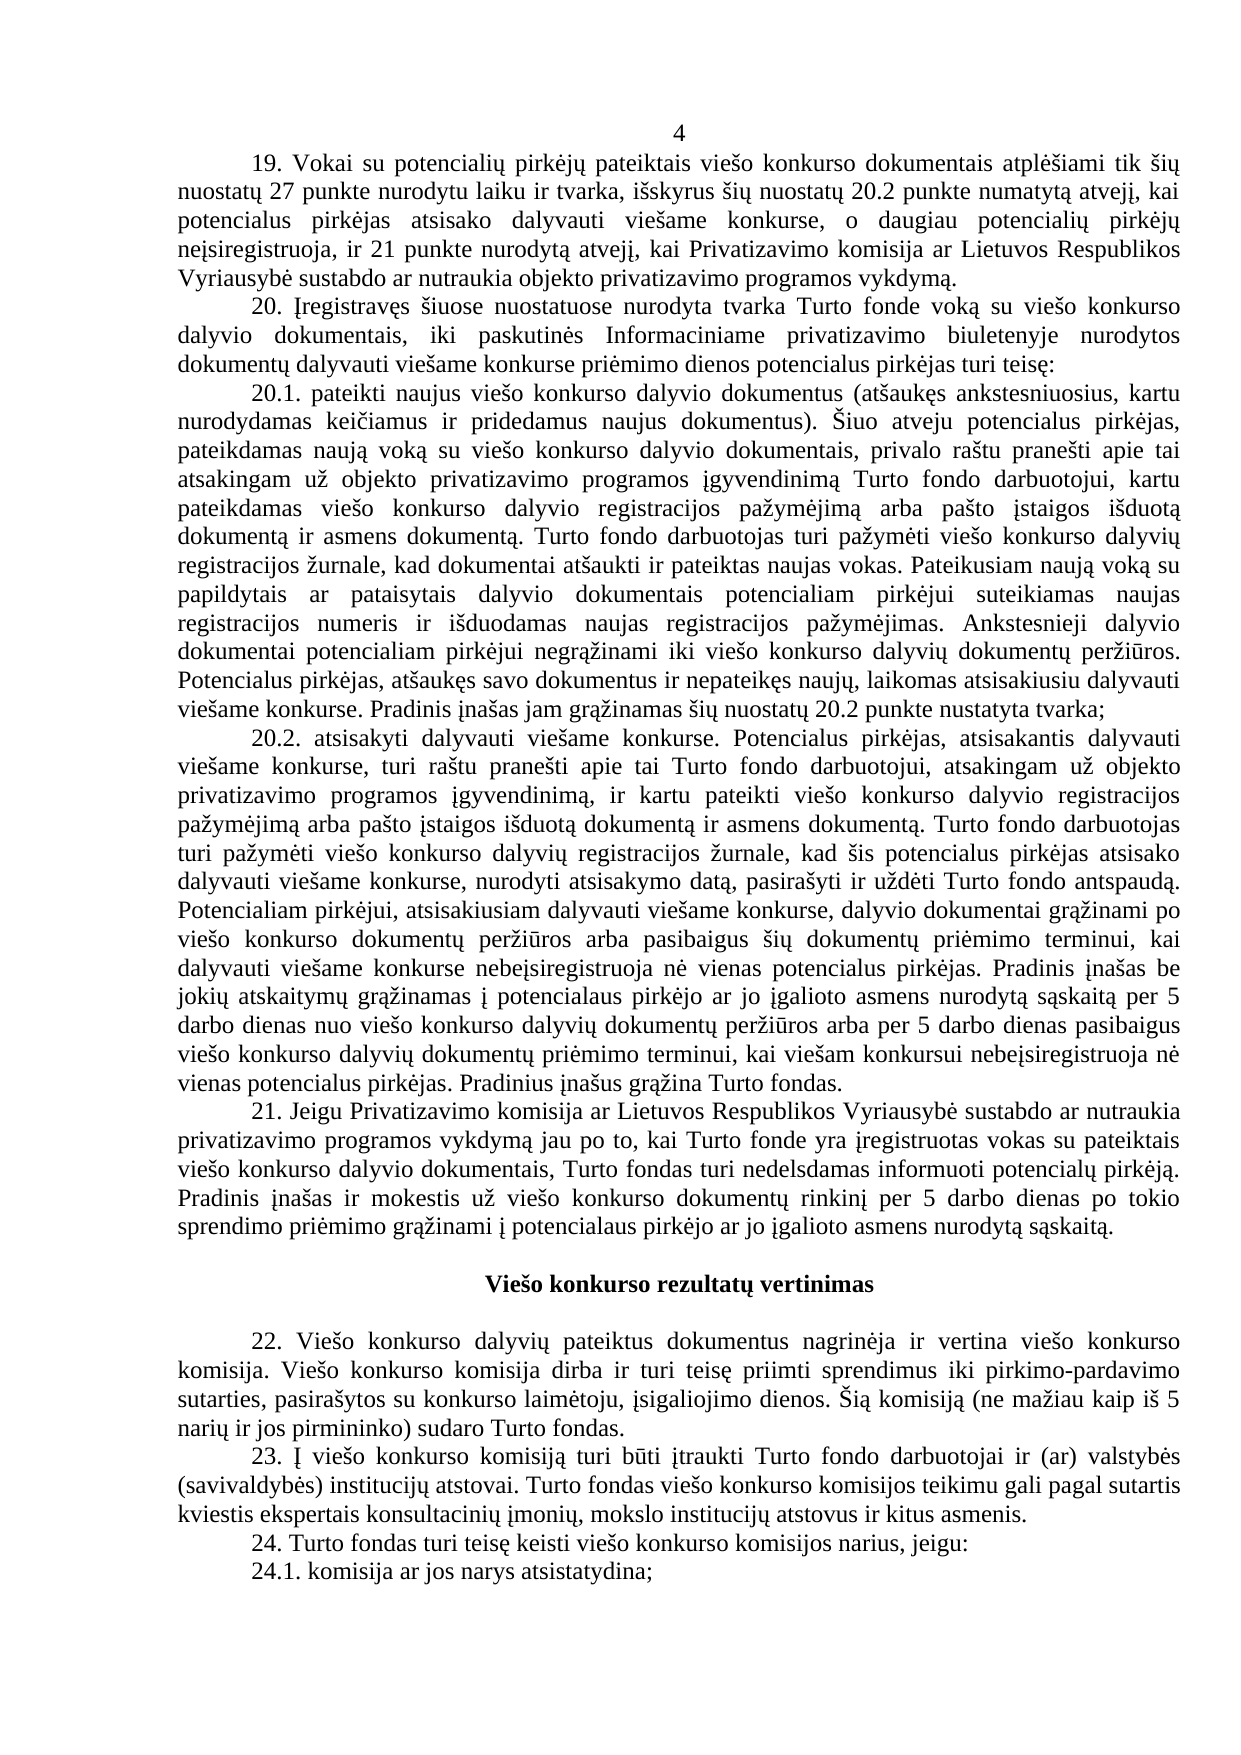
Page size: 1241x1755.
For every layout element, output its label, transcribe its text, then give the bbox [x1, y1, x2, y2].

text 23. Į viešo konkurso komisiją turi būti įtraukti Turto fondo darbuotojai ir (ar) valstybės (savivaldybės) institucijų atstovai. Turto fondas viešo konkurso komisijos teikimu gali pagal sutartis kviestis ekspertais konsultacinių įmonių, mokslo institucijų atstovus ir kitus asmenis. [177, 1441, 1181, 1528]
text 20.2. atsisakyti dalyvauti viešame konkurse. Potencialus pirkėjas, atsisakantis dalyvauti viešame konkurse, turi raštu pranešti apie tai Turto fondo darbuotojui, atsakingam už objekto privatizavimo programos įgyvendinimą, ir kartu pateikti viešo konkurso dalyvio registracijos pažymėjimą arba pašto įstaigos išduotą dokumentą ir asmens dokumentą. Turto fondo darbuotojas turi pažymėti viešo konkurso dalyvių registracijos žurnale, kad šis potencialus pirkėjas atsisako dalyvauti viešame konkurse, nurodyti atsisakymo datą, pasirašyti ir uždėti Turto fondo antspaudą. Potencialiam pirkėjui, atsisakiusiam dalyvauti viešame konkurse, dalyvio dokumentai grąžinami po viešo konkurso dokumentų peržiūros arba pasibaigus šių dokumentų priėmimo terminui, kai dalyvauti viešame konkurse nebeįsiregistruoja nė vienas potencialus pirkėjas. Pradinis įnašas be jokių atskaitymų grąžinamas į potencialaus pirkėjo ar jo įgalioto asmens nurodytą sąskaitą per 5 darbo dienas nuo viešo konkurso dalyvių dokumentų peržiūros arba per 5 darbo dienas pasibaigus viešo konkurso dalyvių dokumentų priėmimo terminui, kai viešam konkursui nebeįsiregistruoja nė vienas potencialus pirkėjas. Pradinius įnašus grąžina Turto fondas. [177, 723, 1181, 1096]
text 20.1. pateikti naujus viešo konkurso dalyvio dokumentus (atšaukęs ankstesniuosius, kartu nurodydamas keičiamus ir pridedamus naujus dokumentus). Šiuo atveju potencialus pirkėjas, pateikdamas naują voką su viešo konkurso dalyvio dokumentais, privalo raštu pranešti apie tai atsakingam už objekto privatizavimo programos įgyvendinimą Turto fondo darbuotojui, kartu pateikdamas viešo konkurso dalyvio registracijos pažymėjimą arba pašto įstaigos išduotą dokumentą ir asmens dokumentą. Turto fondo darbuotojas turi pažymėti viešo konkurso dalyvių registracijos žurnale, kad dokumentai atšaukti ir pateiktas naujas vokas. Pateikusiam naują voką su papildytais ar pataisytais dalyvio dokumentais potencialiam pirkėjui suteikiamas naujas registracijos numeris ir išduodamas naujas registracijos pažymėjimas. Ankstesnieji dalyvio dokumentai potencialiam pirkėjui negrąžinami iki viešo konkurso dalyvių dokumentų peržiūros. Potencialus pirkėjas, atšaukęs savo dokumentus ir nepateikęs naujų, laikomas atsisakiusiu dalyvauti viešame konkurse. Pradinis įnašas jam grąžinamas šių nuostatų 20.2 punkte nustatyta tvarka; [177, 378, 1181, 723]
text Viešo konkurso rezultatų vertinimas [177, 1269, 1181, 1298]
text 22. Viešo konkurso dalyvių pateiktus dokumentus nagrinėja ir vertina viešo konkurso komisija. Viešo konkurso komisija dirba ir turi teisę priimti sprendimus iki pirkimo-pardavimo sutarties, pasirašytos su konkurso laimėtoju, įsigaliojimo dienos. Šią komisiją (ne mažiau kaip iš 5 narių ir jos pirmininko) sudaro Turto fondas. [177, 1326, 1181, 1441]
text 21. Jeigu Privatizavimo komisija ar Lietuvos Respublikos Vyriausybė sustabdo ar nutraukia privatizavimo programos vykdymą jau po to, kai Turto fonde yra įregistruotas vokas su pateiktais viešo konkurso dalyvio dokumentais, Turto fondas turi nedelsdamas informuoti potencialų pirkėją. Pradinis įnašas ir mokestis už viešo konkurso dokumentų rinkinį per 5 darbo dienas po tokio sprendimo priėmimo grąžinami į potencialaus pirkėjo ar jo įgalioto asmens nurodytą sąskaitą. [177, 1096, 1181, 1240]
text 24. Turto fondas turi teisę keisti viešo konkurso komisijos narius, jeigu: [177, 1528, 1181, 1556]
text 24.1. komisija ar jos narys atsistatydina; [177, 1556, 1181, 1585]
text 19. Vokai su potencialių pirkėjų pateiktais viešo konkurso dokumentais atplėšiami tik šių nuostatų 27 punkte nurodytu laiku ir tvarka, išskyrus šių nuostatų 20.2 punkte numatytą atvejį, kai potencialus pirkėjas atsisako dalyvauti viešame konkurse, o daugiau potencialių pirkėjų neįsiregistruoja, ir 21 punkte nurodytą atvejį, kai Privatizavimo komisija ar Lietuvos Respublikos Vyriausybė sustabdo ar nutraukia objekto privatizavimo programos vykdymą. [177, 148, 1181, 291]
text 20. Įregistravęs šiuose nuostatuose nurodyta tvarka Turto fonde voką su viešo konkurso dalyvio dokumentais, iki paskutinės Informaciniame privatizavimo biuletenyje nurodytos dokumentų dalyvauti viešame konkurse priėmimo dienos potencialus pirkėjas turi teisę: [177, 291, 1181, 378]
